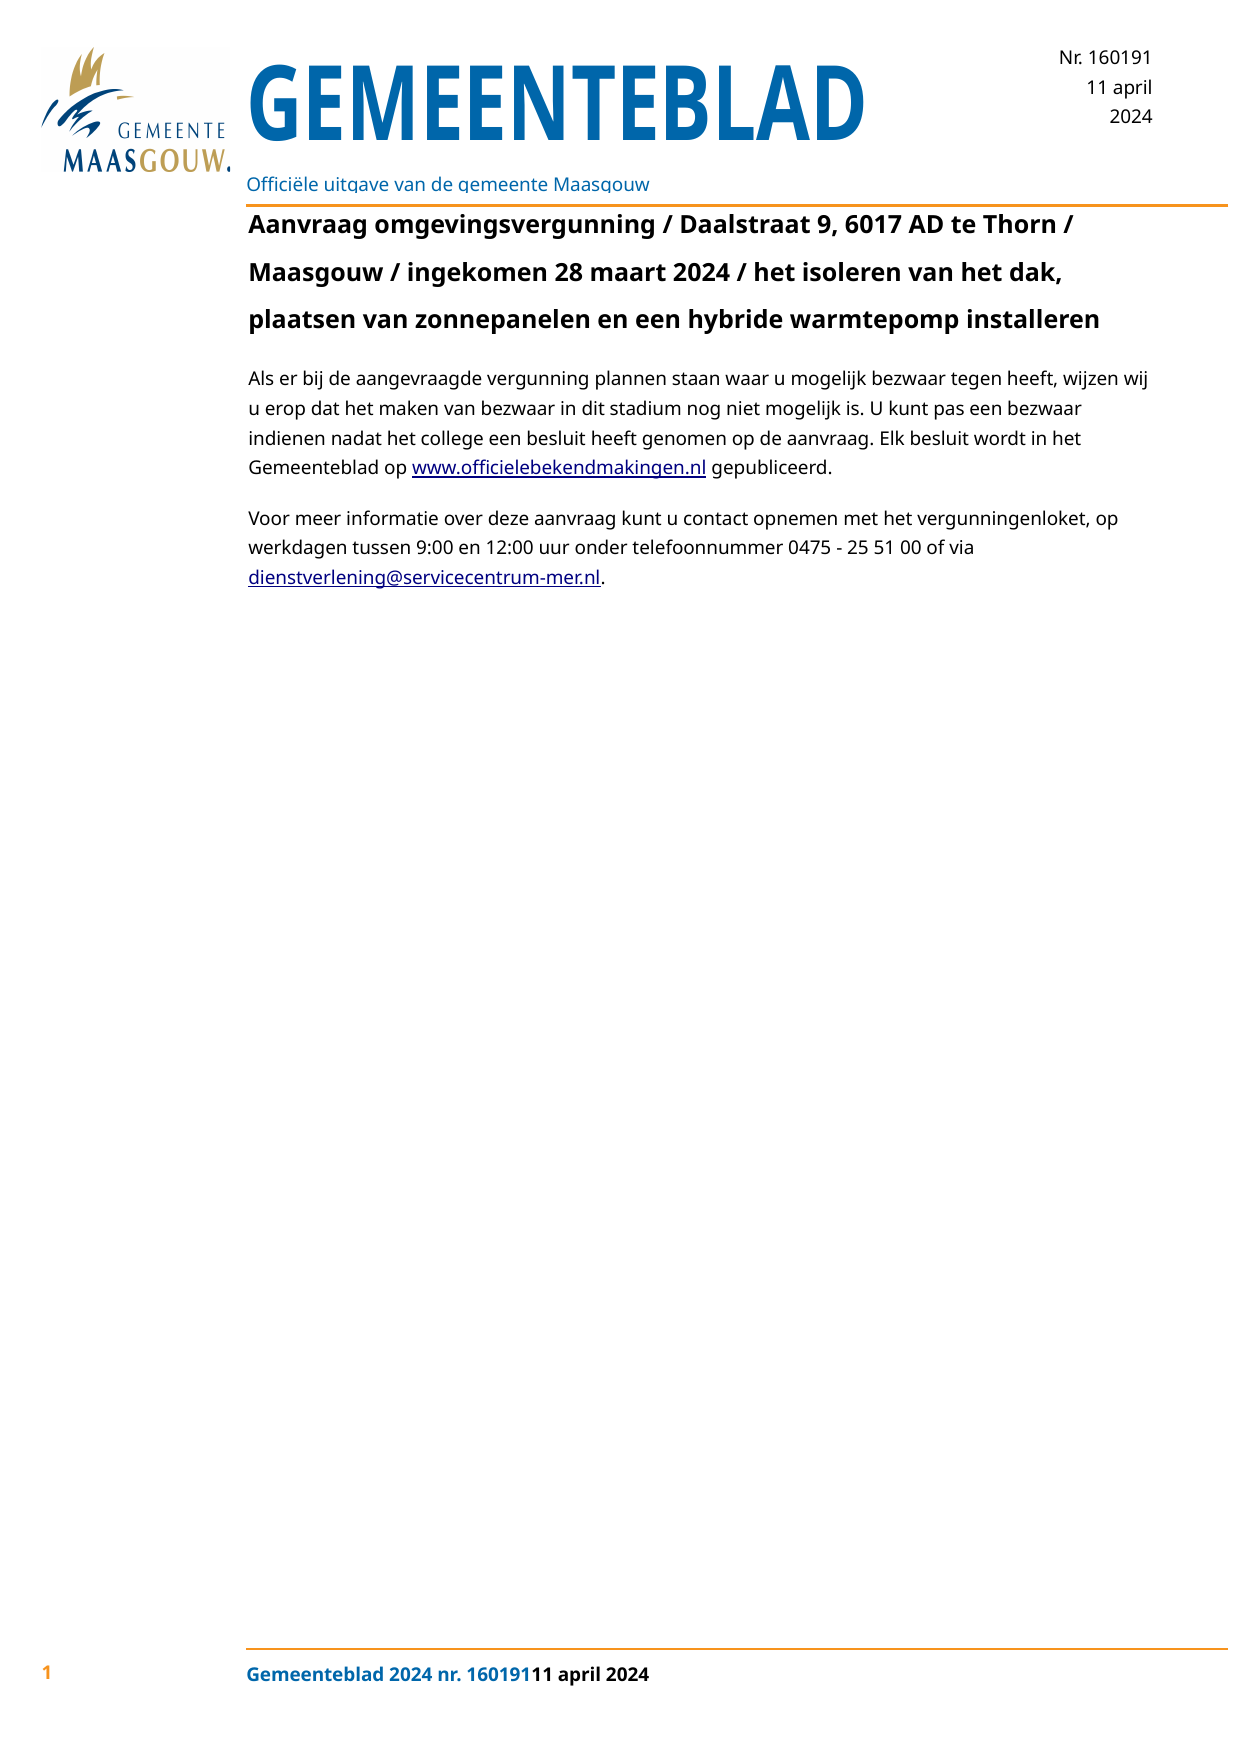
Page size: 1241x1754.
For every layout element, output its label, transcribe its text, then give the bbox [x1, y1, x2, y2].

text Als er bij de aangevraagde vergunning plannen staan waar u mogelijk bezwaar tegen heeft, wijzen wij u erop dat het maken van bezwaar in dit stadium nog niet mogelijk is. U kunt pas een bezwaar indienen nadat het college een besluit heeft genomen op de aanvraag. Elk besluit wordt in het Gemeenteblad op www.officielebekendmakingen.nl gepubliceerd. [248, 366, 1152, 480]
text Voor meer informatie over deze aanvraag kunt u contact opnemen met het vergunningenloket, op werkdagen tussen 9:00 en 12:00 uur onder telefoonnummer 0475 - 25 51 00 of via dienstverlening@servicecentrum-mer.nl. [248, 505, 1152, 589]
picture [41, 47, 231, 172]
text Aanvraag omgevingsvergunning / Daalstraat 9, 6017 AD te Thorn / Maasgouw / ingekomen 28 maart 2024 / het isoleren van het dak, plaatsen van zonnepanelen en een hybride warmtepomp installeren [248, 207, 1152, 336]
